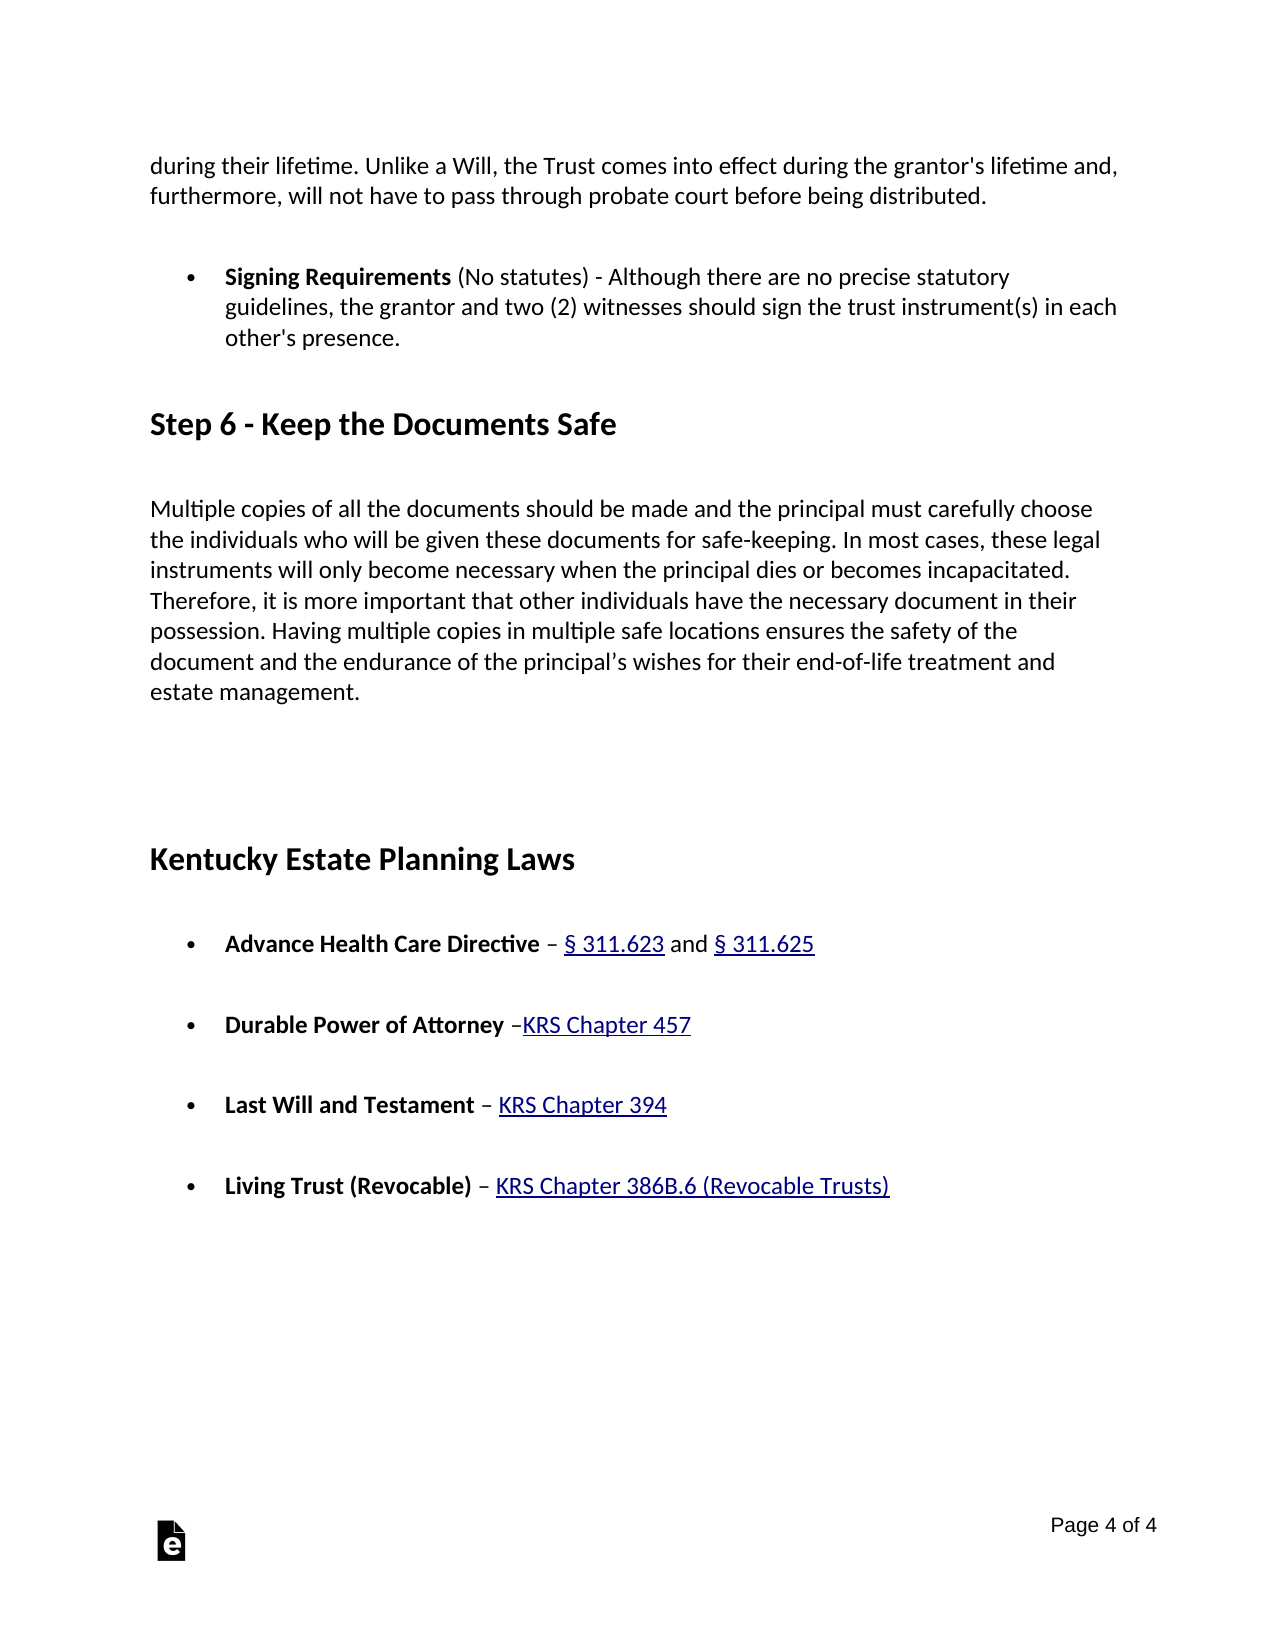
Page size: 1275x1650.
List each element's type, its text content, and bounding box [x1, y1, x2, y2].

list Signing Requirements (No statutes) - Although there are no precise statutory guidelines, the grantor and two (2) witnesses should sign the trust instrument(s) in each other's presence. [187, 261, 1125, 353]
list Living Trust (Revocable) – KRS Chapter 386B.6 (Revocable Trusts) [187, 1170, 1125, 1200]
text during their lifetime. Unlike a Will, the Trust comes into effect during the grantor's lifetime and, furthermore, will not have to pass through probate court before being distributed. [150, 150, 1125, 211]
text Kentucky Estate Planning Laws [150, 837, 1125, 878]
list Advance Health Care Directive – § 311.623 and § 311.625 [187, 928, 1125, 959]
list Last Will and Testament – KRS Chapter 394 [187, 1089, 1125, 1120]
text Multiple copies of all the documents should be made and the principal must carefully choose the individuals who will be given these documents for safe-keeping. In most cases, these legal instruments will only become necessary when the principal dies or becomes incapacitated. Therefore, it is more important that other individuals have the necessary document in their possession. Having multiple copies in multiple safe locations ensures the safety of the document and the endurance of the principal’s wishes for their end-of-life treatment and estate management. [150, 493, 1125, 707]
text Step 6 - Keep the Documents Safe [150, 403, 1125, 443]
list Durable Power of Attorney –KRS Chapter 457 [187, 1009, 1125, 1039]
